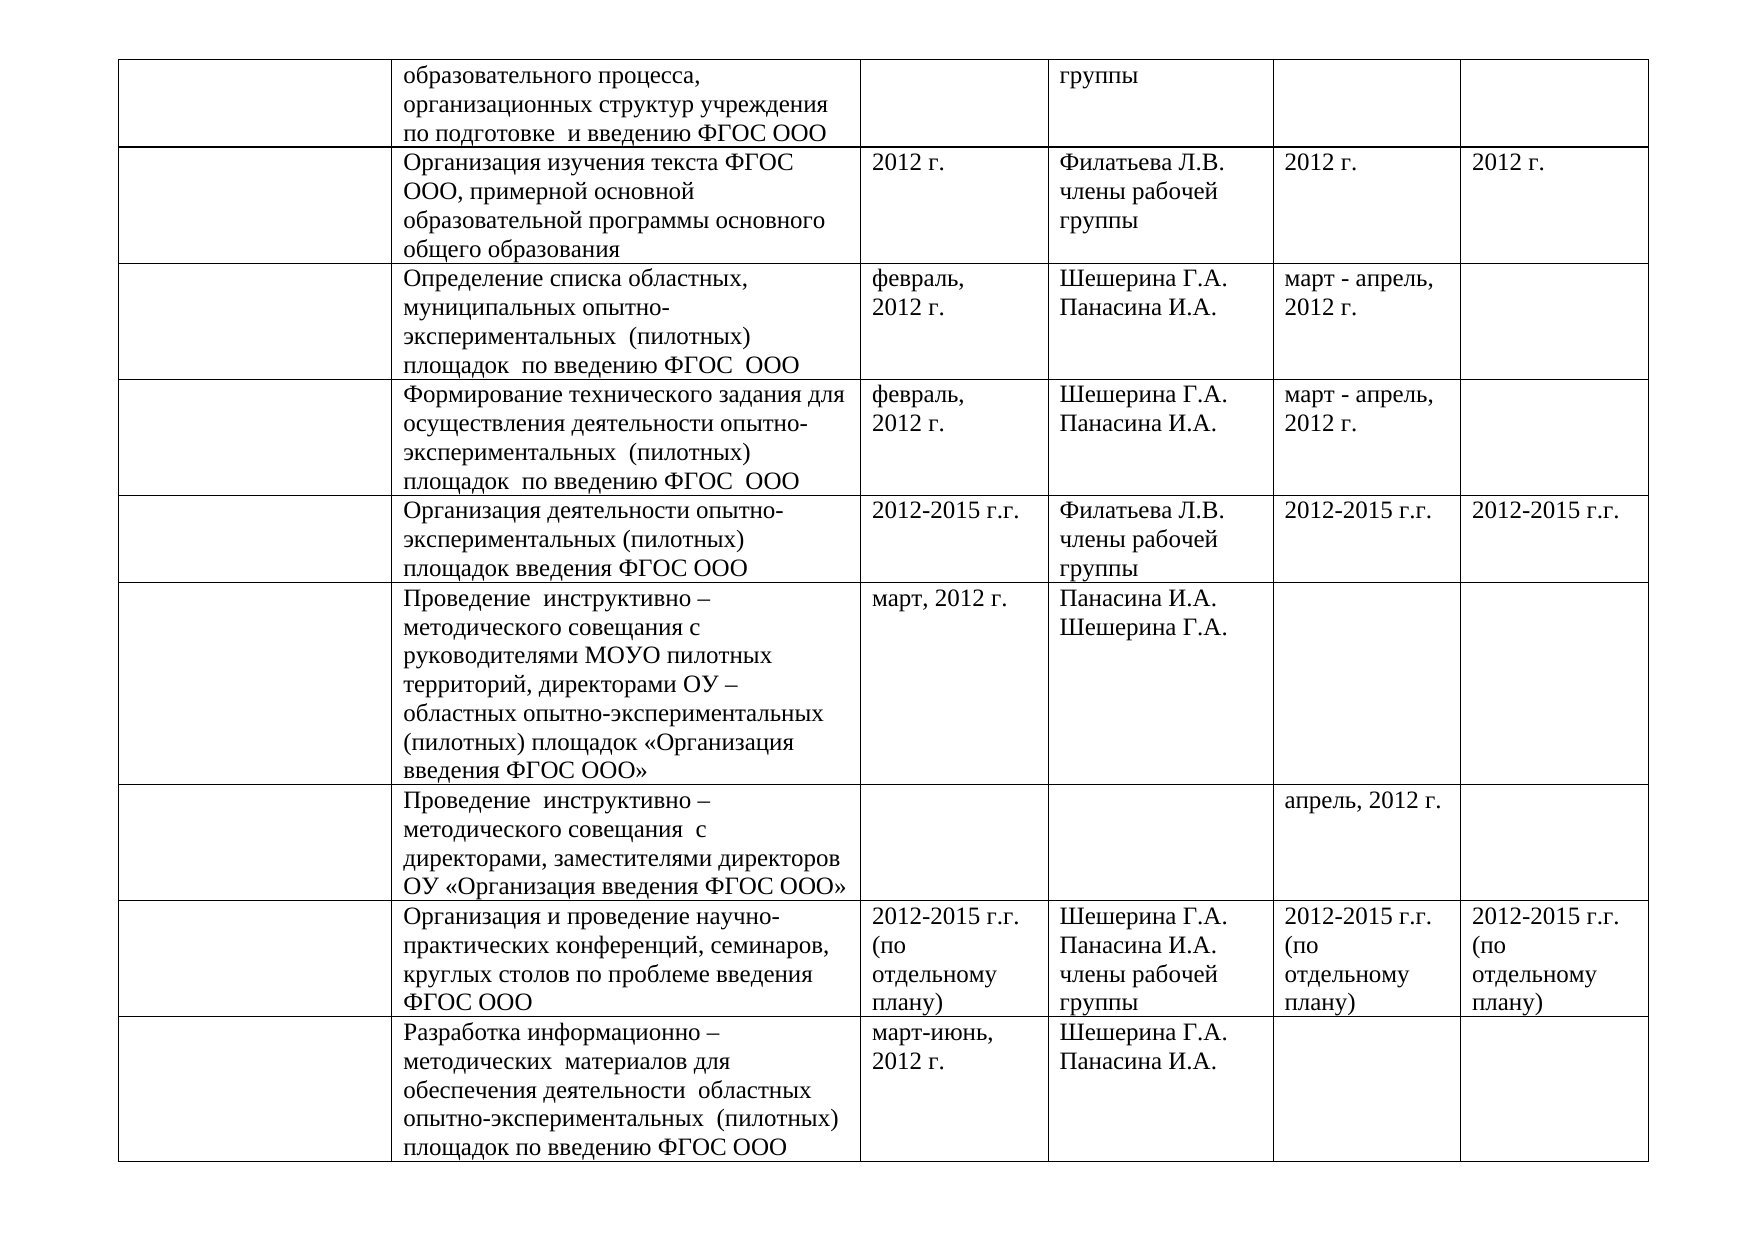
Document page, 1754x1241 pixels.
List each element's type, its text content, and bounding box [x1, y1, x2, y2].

table_cell Филатьева Л.В. члены рабочей группы [1049, 496, 1273, 582]
table_cell [1461, 1017, 1648, 1161]
table_cell [1461, 583, 1648, 784]
table_cell 2012 г. [1461, 148, 1648, 262]
table_cell образовательного процесса, организационных структур учреждения по подготовке и введению ФГОС ООО [392, 60, 860, 146]
table_cell февраль, 2012 г. [861, 264, 1048, 378]
table_cell Организация и проведение научно-практических конференций, семинаров, круглых столов по проблеме введения ФГОС ООО [392, 901, 860, 1016]
table_cell Проведение инструктивно – методического совещания с руководителями МОУО пилотных территорий, директорами ОУ – областных опытно-экспериментальных (пилотных) площадок «Организация введения ФГОС ООО» [392, 583, 860, 784]
table_cell группы [1049, 60, 1273, 146]
table_cell [861, 60, 1048, 146]
table_cell [119, 60, 391, 146]
table_cell 2012-2015 г.г. (по отдельному плану) [861, 901, 1048, 1016]
table_cell [1274, 60, 1460, 146]
table_cell 2012-2015 г.г. (по отдельному плану) [1274, 901, 1460, 1016]
table_cell 2012-2015 г.г. [1461, 496, 1648, 582]
table_cell [1461, 60, 1648, 146]
table_cell Формирование технического задания для осуществления деятельности опытно-экспериментальных (пилотных) площадок по введению ФГОС ООО [392, 380, 860, 494]
table_cell 2012 г. [1274, 148, 1460, 262]
table_cell март-июнь, 2012 г. [861, 1017, 1048, 1161]
table_cell [1049, 785, 1273, 900]
table_cell март - апрель, 2012 г. [1274, 264, 1460, 378]
table_cell [119, 901, 391, 1016]
table_cell 2012 г. [861, 148, 1048, 262]
table_cell [861, 785, 1048, 900]
table_cell Проведение инструктивно – методического совещания с директорами, заместителями директоров ОУ «Организация введения ФГОС ООО» [392, 785, 860, 900]
table_cell [1274, 583, 1460, 784]
table_cell март, 2012 г. [861, 583, 1048, 784]
table_cell Организация изучения текста ФГОС ООО, примерной основной образовательной программы основного общего образования [392, 148, 860, 262]
table_cell [119, 1017, 391, 1161]
table_cell Филатьева Л.В. члены рабочей группы [1049, 148, 1273, 262]
table_cell [119, 785, 391, 900]
table_cell 2012-2015 г.г. [861, 496, 1048, 582]
table_cell Организация деятельности опытно-экспериментальных (пилотных) площадок введения ФГОС ООО [392, 496, 860, 582]
table_cell апрель, 2012 г. [1274, 785, 1460, 900]
table_cell Шешерина Г.А. Панасина И.А. [1049, 264, 1273, 378]
table_cell [1461, 785, 1648, 900]
table_cell [119, 264, 391, 378]
table_cell [1461, 264, 1648, 378]
table_cell [119, 380, 391, 494]
table_cell [119, 148, 391, 262]
table_cell Шешерина Г.А. Панасина И.А. [1049, 1017, 1273, 1161]
table_cell февраль, 2012 г. [861, 380, 1048, 494]
table_cell Определение списка областных, муниципальных опытно-экспериментальных (пилотных) площадок по введению ФГОС ООО [392, 264, 860, 378]
table_cell [1274, 1017, 1460, 1161]
table_cell Шешерина Г.А. Панасина И.А. члены рабочей группы [1049, 901, 1273, 1016]
table_cell [119, 496, 391, 582]
table_cell [119, 583, 391, 784]
table_cell [1461, 380, 1648, 494]
table_cell 2012-2015 г.г. (по отдельному плану) [1461, 901, 1648, 1016]
table_cell март - апрель, 2012 г. [1274, 380, 1460, 494]
table_cell Панасина И.А. Шешерина Г.А. [1049, 583, 1273, 784]
table_cell Разработка информационно – методических материалов для обеспечения деятельности областных опытно-экспериментальных (пилотных) площадок по введению ФГОС ООО [392, 1017, 860, 1161]
table_cell 2012-2015 г.г. [1274, 496, 1460, 582]
table_cell Шешерина Г.А. Панасина И.А. [1049, 380, 1273, 494]
